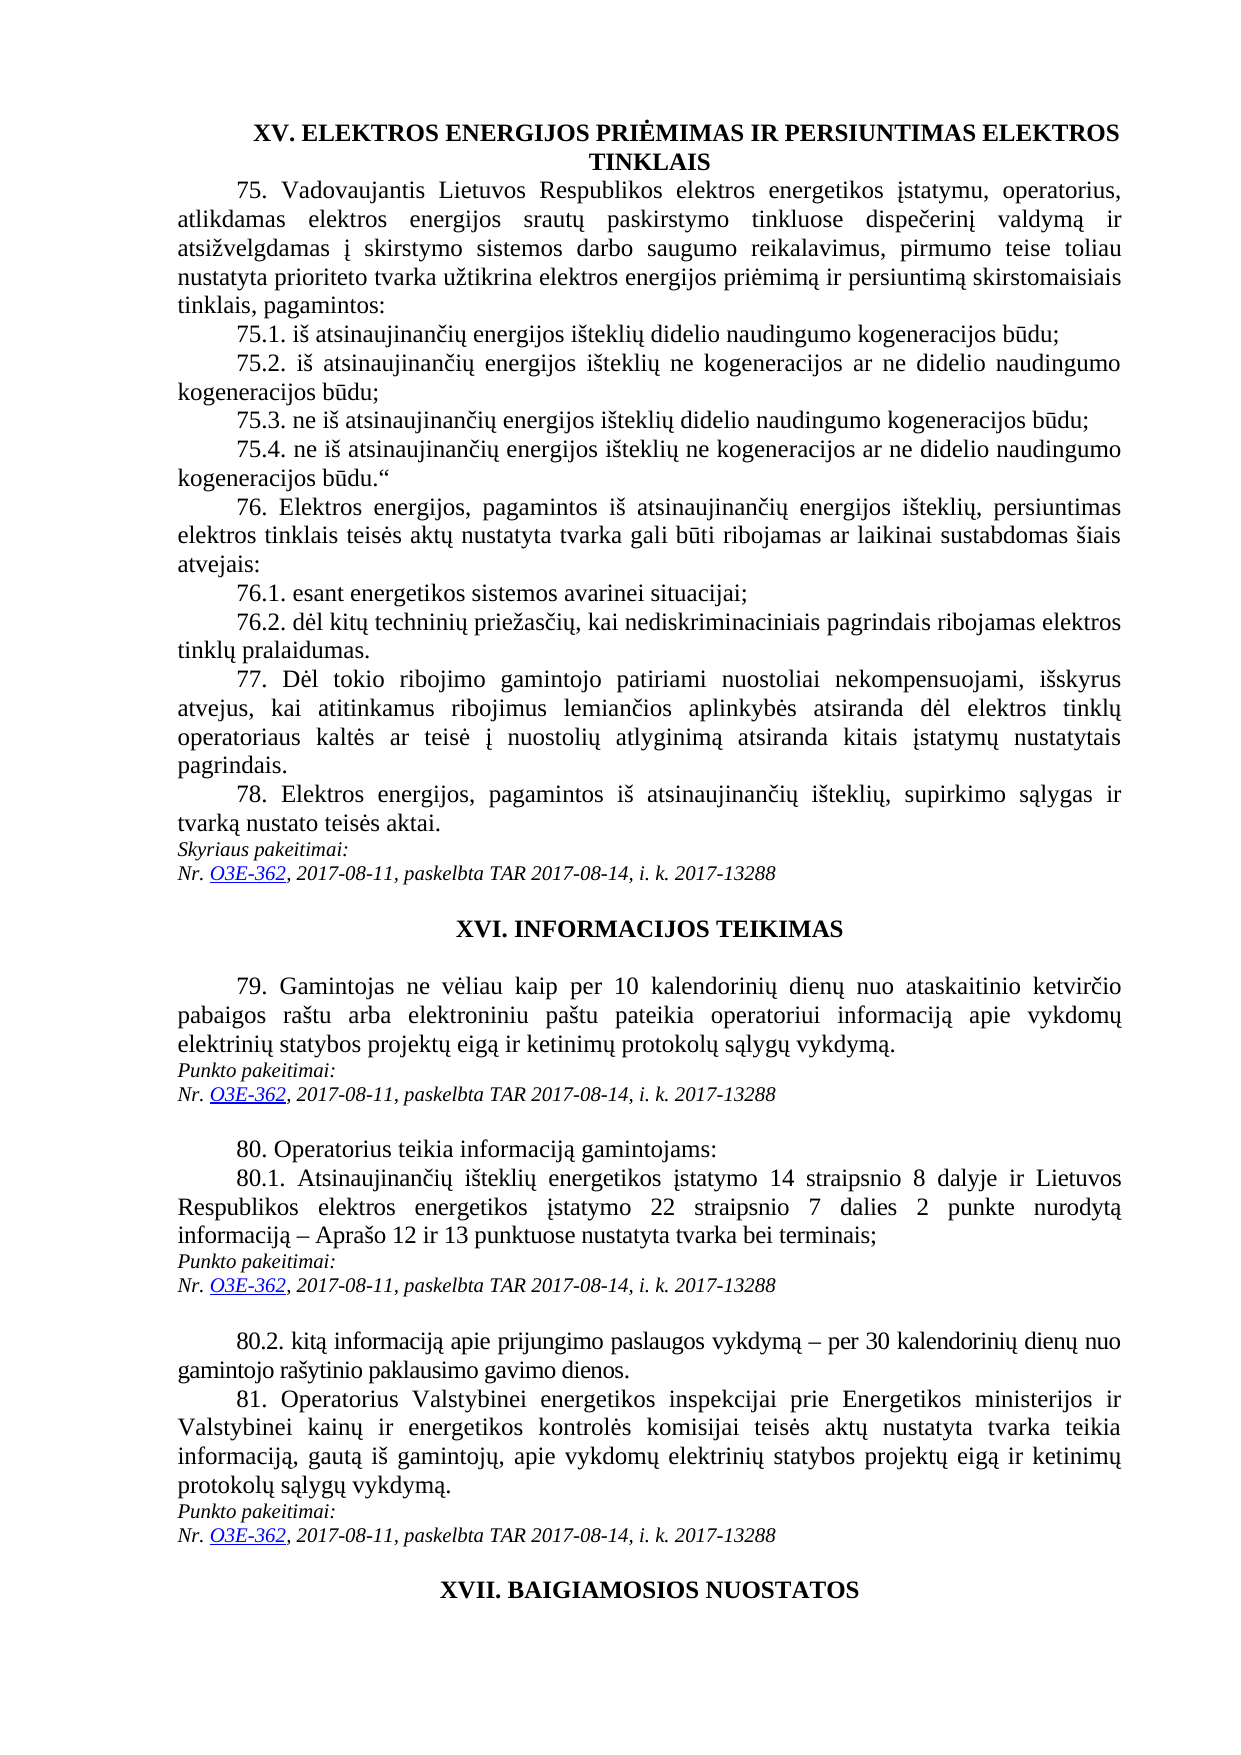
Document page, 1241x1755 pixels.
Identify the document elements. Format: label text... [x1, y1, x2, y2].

text 76.1. esant energetikos sistemos avarinei situacijai; [177, 578, 1122, 607]
text Nr. O3E-362, 2017-08-11, paskelbta TAR 2017-08-14, i. k. 2017-13288 [177, 1273, 1122, 1297]
text 75.1. iš atsinaujinančių energijos išteklių didelio naudingumo kogeneracijos būdu; [177, 319, 1122, 348]
text 77. Dėl tokio ribojimo gamintojo patiriami nuostoliai nekompensuojami, išskyrus atvejus, kai atitinkamus ribojimus lemiančios aplinkybės atsiranda dėl elektros tinklų operatoriaus kaltės ar teisė į nuostolių atlyginimą atsiranda kitais įstatymų nustatytais pagrindais. [177, 664, 1122, 779]
text 80.1. Atsinaujinančių išteklių energetikos įstatymo 14 straipsnio 8 dalyje ir Lietuvos Respublikos elektros energetikos įstatymo 22 straipsnio 7 dalies 2 punkte nurodytą informaciją – Aprašo 12 ir 13 punktuose nustatyta tvarka bei terminais; [177, 1163, 1122, 1249]
text 76. Elektros energijos, pagamintos iš atsinaujinančių energijos išteklių, persiuntimas elektros tinklais teisės aktų nustatyta tvarka gali būti ribojamas ar laikinai sustabdomas šiais atvejais: [177, 492, 1122, 578]
text 75.2. iš atsinaujinančių energijos išteklių ne kogeneracijos ar ne didelio naudingumo kogeneracijos būdu; [177, 348, 1122, 406]
text 75.3. ne iš atsinaujinančių energijos išteklių didelio naudingumo kogeneracijos būdu; [177, 406, 1122, 434]
text 75.4. ne iš atsinaujinančių energijos išteklių ne kogeneracijos ar ne didelio naudingumo kogeneracijos būdu.“ [177, 434, 1122, 492]
text 79. Gamintojas ne vėliau kaip per 10 kalendorinių dienų nuo ataskaitinio ketvirčio pabaigos raštu arba elektroniniu paštu pateikia operatoriui informaciją apie vykdomų elektrinių statybos projektų eigą ir ketinimų protokolų sąlygų vykdymą. [177, 971, 1122, 1057]
text XVI. INFORMACIJOS TEIKIMAS [177, 914, 1122, 942]
text XVII. BAIGIAMOSIOS NUOSTATOS [177, 1576, 1122, 1604]
text Nr. O3E-362, 2017-08-11, paskelbta TAR 2017-08-14, i. k. 2017-13288 [177, 861, 1122, 885]
text 75. Vadovaujantis Lietuvos Respublikos elektros energetikos įstatymu, operatorius, atlikdamas elektros energijos srautų paskirstymo tinkluose dispečerinį valdymą ir atsižvelgdamas į skirstymo sistemos darbo saugumo reikalavimus, pirmumo teise toliau nustatyta prioriteto tvarka užtikrina elektros energijos priėmimą ir persiuntimą skirstomaisiais tinklais, pagamintos: [177, 176, 1122, 319]
text 76.2. dėl kitų techninių priežasčių, kai nediskriminaciniais pagrindais ribojamas elektros tinklų pralaidumas. [177, 607, 1122, 664]
text Punkto pakeitimai: [177, 1499, 1122, 1523]
text Punkto pakeitimai: [177, 1249, 1122, 1273]
text 78. Elektros energijos, pagamintos iš atsinaujinančių išteklių, supirkimo sąlygas ir tvarką nustato teisės aktai. [177, 779, 1122, 837]
text Punkto pakeitimai: [177, 1057, 1122, 1082]
text 80.2. kitą informaciją apie prijungimo paslaugos vykdymą – per 30 kalendorinių dienų nuo gamintojo rašytinio paklausimo gavimo dienos. [177, 1326, 1122, 1384]
text 81. Operatorius Valstybinei energetikos inspekcijai prie Energetikos ministerijos ir Valstybinei kainų ir energetikos kontrolės komisijai teisės aktų nustatyta tvarka teikia informaciją, gautą iš gamintojų, apie vykdomų elektrinių statybos projektų eigą ir ketinimų protokolų sąlygų vykdymą. [177, 1384, 1122, 1499]
text Nr. O3E-362, 2017-08-11, paskelbta TAR 2017-08-14, i. k. 2017-13288 [177, 1082, 1122, 1106]
text XV. ELEKTROS ENERGIJOS PRIĖMIMAS IR PERSIUNTIMAS ELEKTROS TINKLAIS [177, 118, 1122, 176]
text Skyriaus pakeitimai: [177, 837, 1122, 861]
text Nr. O3E-362, 2017-08-11, paskelbta TAR 2017-08-14, i. k. 2017-13288 [177, 1523, 1122, 1547]
text 80. Operatorius teikia informaciją gamintojams: [177, 1134, 1122, 1163]
